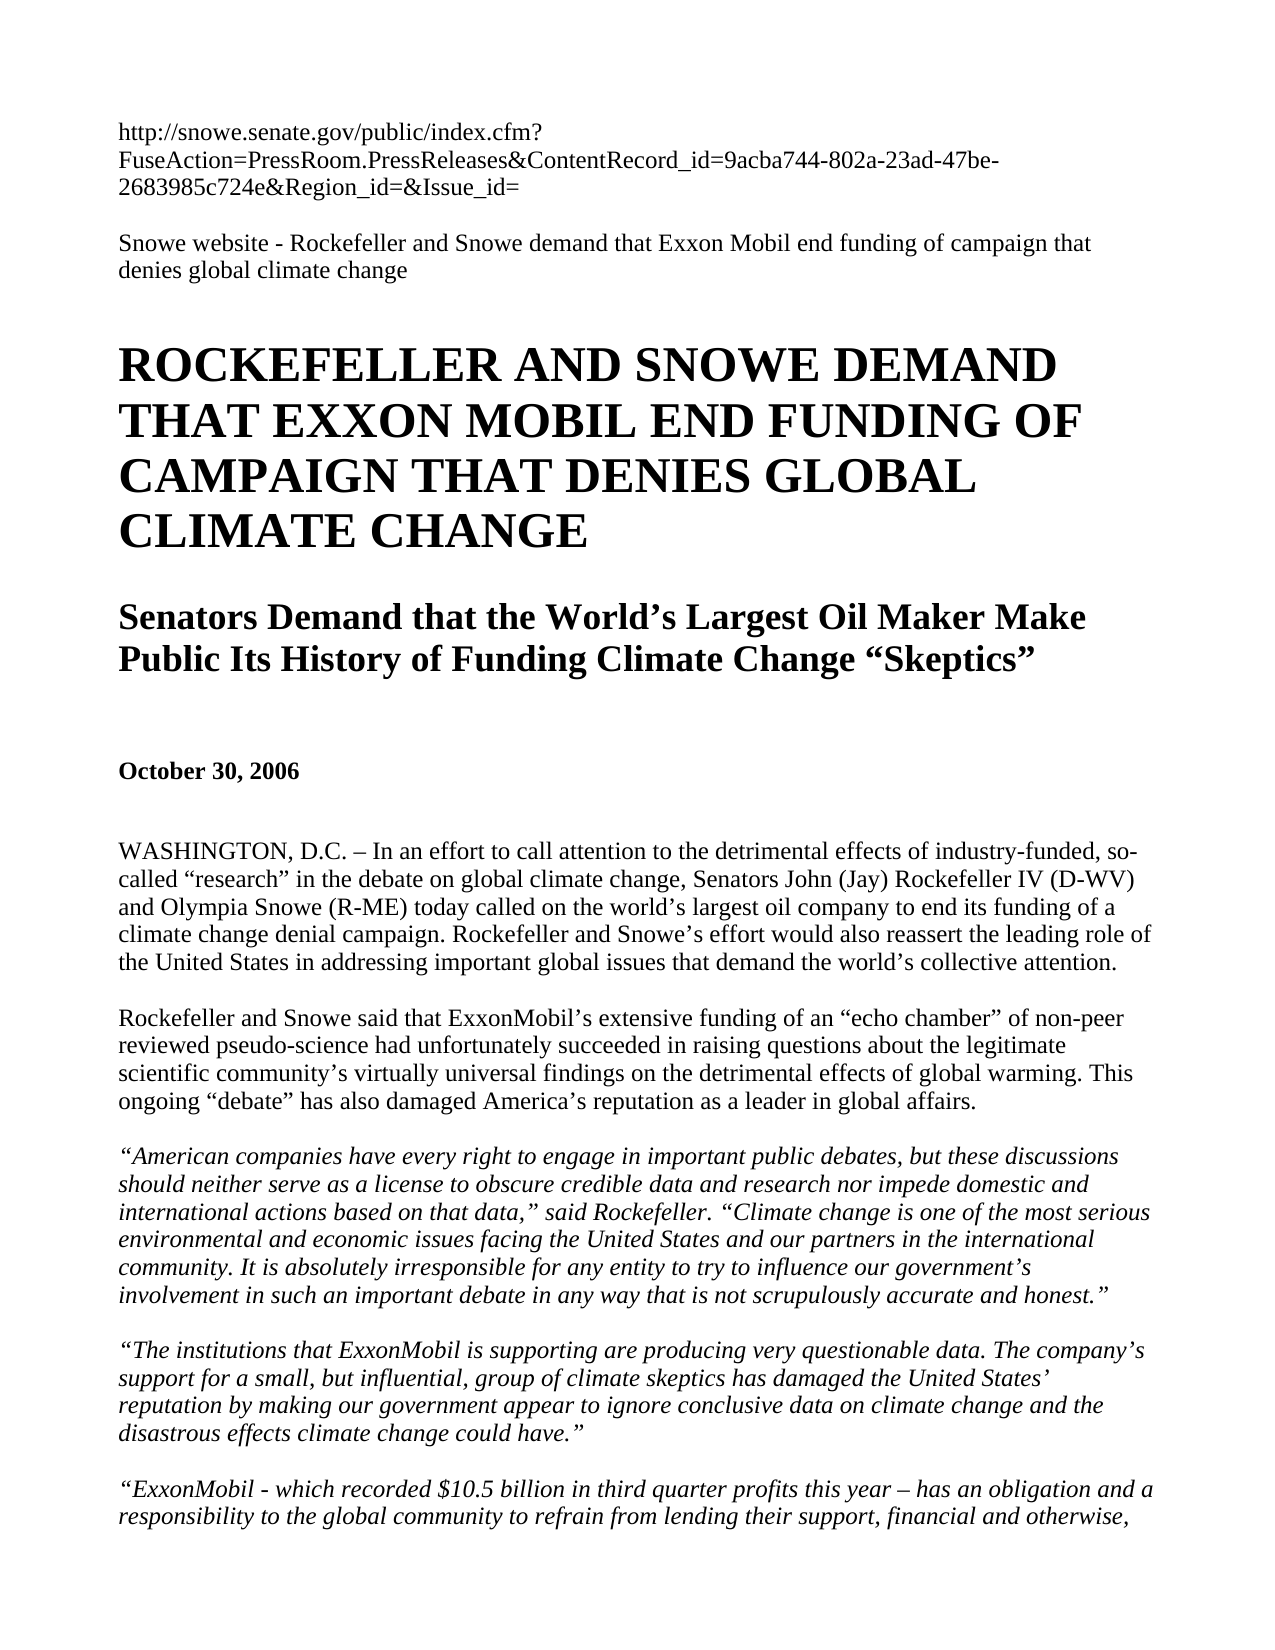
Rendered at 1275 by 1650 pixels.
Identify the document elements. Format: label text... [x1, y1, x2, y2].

subtitle October 30, 2006 [118, 757, 1157, 785]
text http://snowe.senate.gov/public/index.cfm?FuseAction=PressRoom.PressReleases&ContentRecord_id=9acba744-802a-23ad-47be-2683985c724e&Region_id=&Issue_id= [118, 118, 1157, 201]
text Snowe website - Rockefeller and Snowe demand that Exxon Mobil end funding of campaign that denies global climate change [118, 229, 1157, 284]
subtitle Senators Demand that the World’s Largest Oil Maker Make Public Its History of Funding Climate Change “Skeptics” [118, 596, 1157, 679]
text WASHINGTON, D.C. – In an effort to call attention to the detrimental effects of industry-funded, so-called “research” in the debate on global climate change, Senators John (Jay) Rockefeller IV (D-WV) and Olympia Snowe (R-ME) today called on the world’s largest oil company to end its funding of a climate change denial campaign. Rockefeller and Snowe’s effort would also reassert the leading role of the United States in addressing important global issues that demand the world’s collective attention. Rockefeller and Snowe said that ExxonMobil’s extensive funding of an “echo chamber” of non-peer reviewed pseudo-science had unfortunately succeeded in raising questions about the legitimate scientific community’s virtually universal findings on the detrimental effects of global warming. This ongoing “debate” has also damaged America’s reputation as a leader in global affairs. “American companies have every right to engage in important public debates, but these discussions should neither serve as a license to obscure credible data and research nor impede domestic and international actions based on that data,” said Rockefeller. “Climate change is one of the most serious environmental and economic issues facing the United States and our partners in the international community. It is absolutely irresponsible for any entity to try to influence our government’s involvement in such an important debate in any way that is not scrupulously accurate and honest.” “The institutions that ExxonMobil is supporting are producing very questionable data. The company’s support for a small, but influential, group of climate skeptics has damaged the United States’ reputation by making our government appear to ignore conclusive data on climate change and the disastrous effects climate change could have.” “ExxonMobil - which recorded $10.5 billion in third quarter profits this year – has an obligation and a responsibility to the global community to refrain from lending their support, financial and otherwise, [118, 837, 1157, 1530]
subtitle ROCKEFELLER AND SNOWE DEMAND THAT EXXON MOBIL END FUNDING OF CAMPAIGN THAT DENIES GLOBAL CLIMATE CHANGE [118, 337, 1157, 559]
